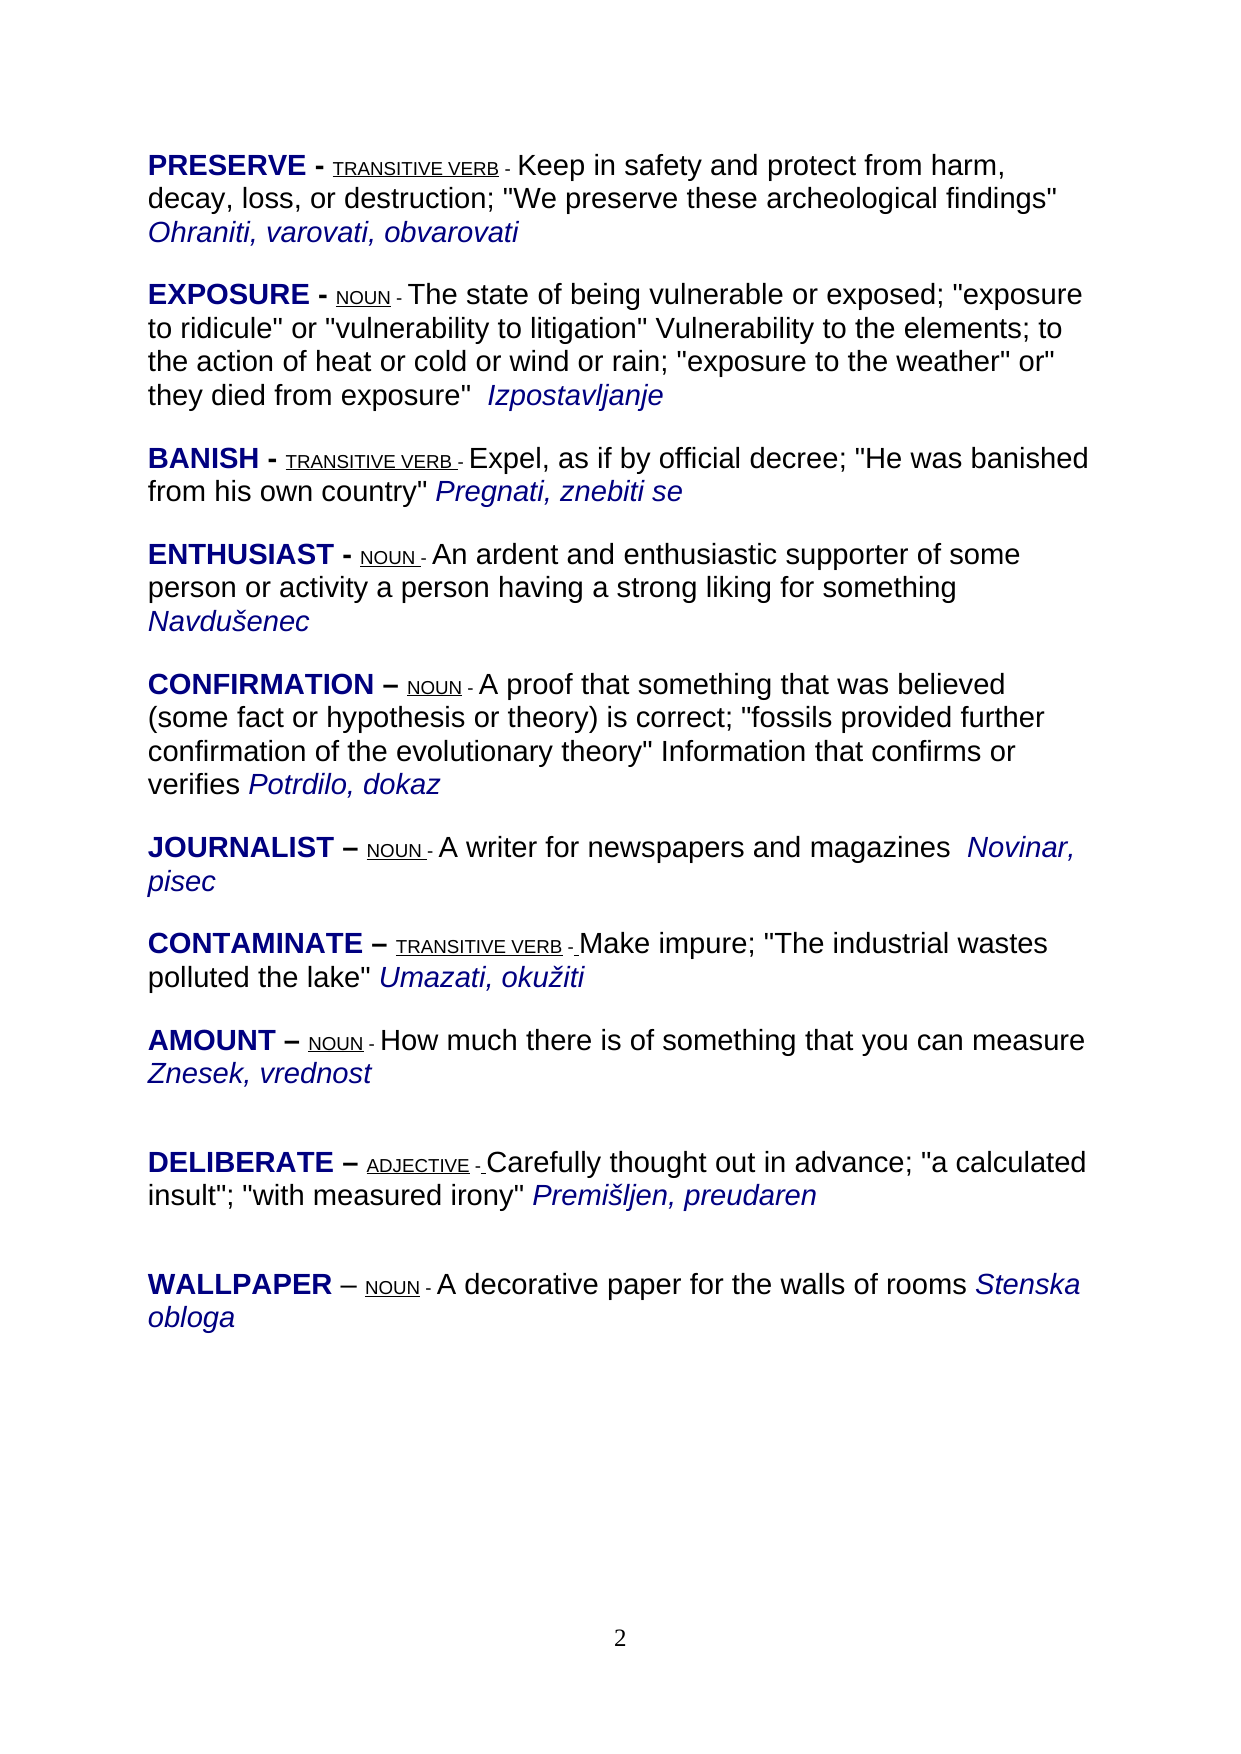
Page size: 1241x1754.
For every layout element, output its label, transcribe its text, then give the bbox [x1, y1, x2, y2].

text BANISH - TRANSITIVE VERB - Expel, as if by official decree; "He was banished from his own country" Pregnati, znebiti se [148, 441, 1093, 508]
text ENTHUSIAST - NOUN - An ardent and enthusiastic supporter of some person or activity a person having a strong liking for something Navdušenec [148, 537, 1093, 638]
text CONTAMINATE – TRANSITIVE VERB - Make impure; "The industrial wastes polluted the lake" Umazati, okužiti [148, 926, 1093, 993]
text EXPOSURE - NOUN - The state of being vulnerable or exposed; "exposure to ridicule" or "vulnerability to litigation" Vulnerability to the elements; to the action of heat or cold or wind or rain; "exposure to the weather" or" they died from exposure" Izpostavljanje [148, 277, 1093, 412]
text CONFIRMATION – NOUN - A proof that something that was believed (some fact or hypothesis or theory) is correct; "fossils provided further confirmation of the evolutionary theory" Information that confirms or verifies Potrdilo, dokaz [148, 667, 1093, 801]
text AMOUNT – NOUN - How much there is of something that you can measure Znesek, vrednost [148, 1023, 1093, 1090]
text JOURNALIST – NOUN - A writer for newspapers and magazines Novinar, pisec [148, 830, 1093, 897]
text DELIBERATE – ADJECTIVE - Carefully thought out in advance; "a calculated insult"; "with measured irony" Premišljen, preudaren [148, 1145, 1093, 1212]
text PRESERVE - TRANSITIVE VERB - Keep in safety and protect from harm, decay, loss, or destruction; "We preserve these archeological findings" Ohraniti, varovati, obvarovati [148, 148, 1093, 248]
text WALLPAPER – NOUN - A decorative paper for the walls of rooms Stenska obloga [148, 1267, 1093, 1334]
